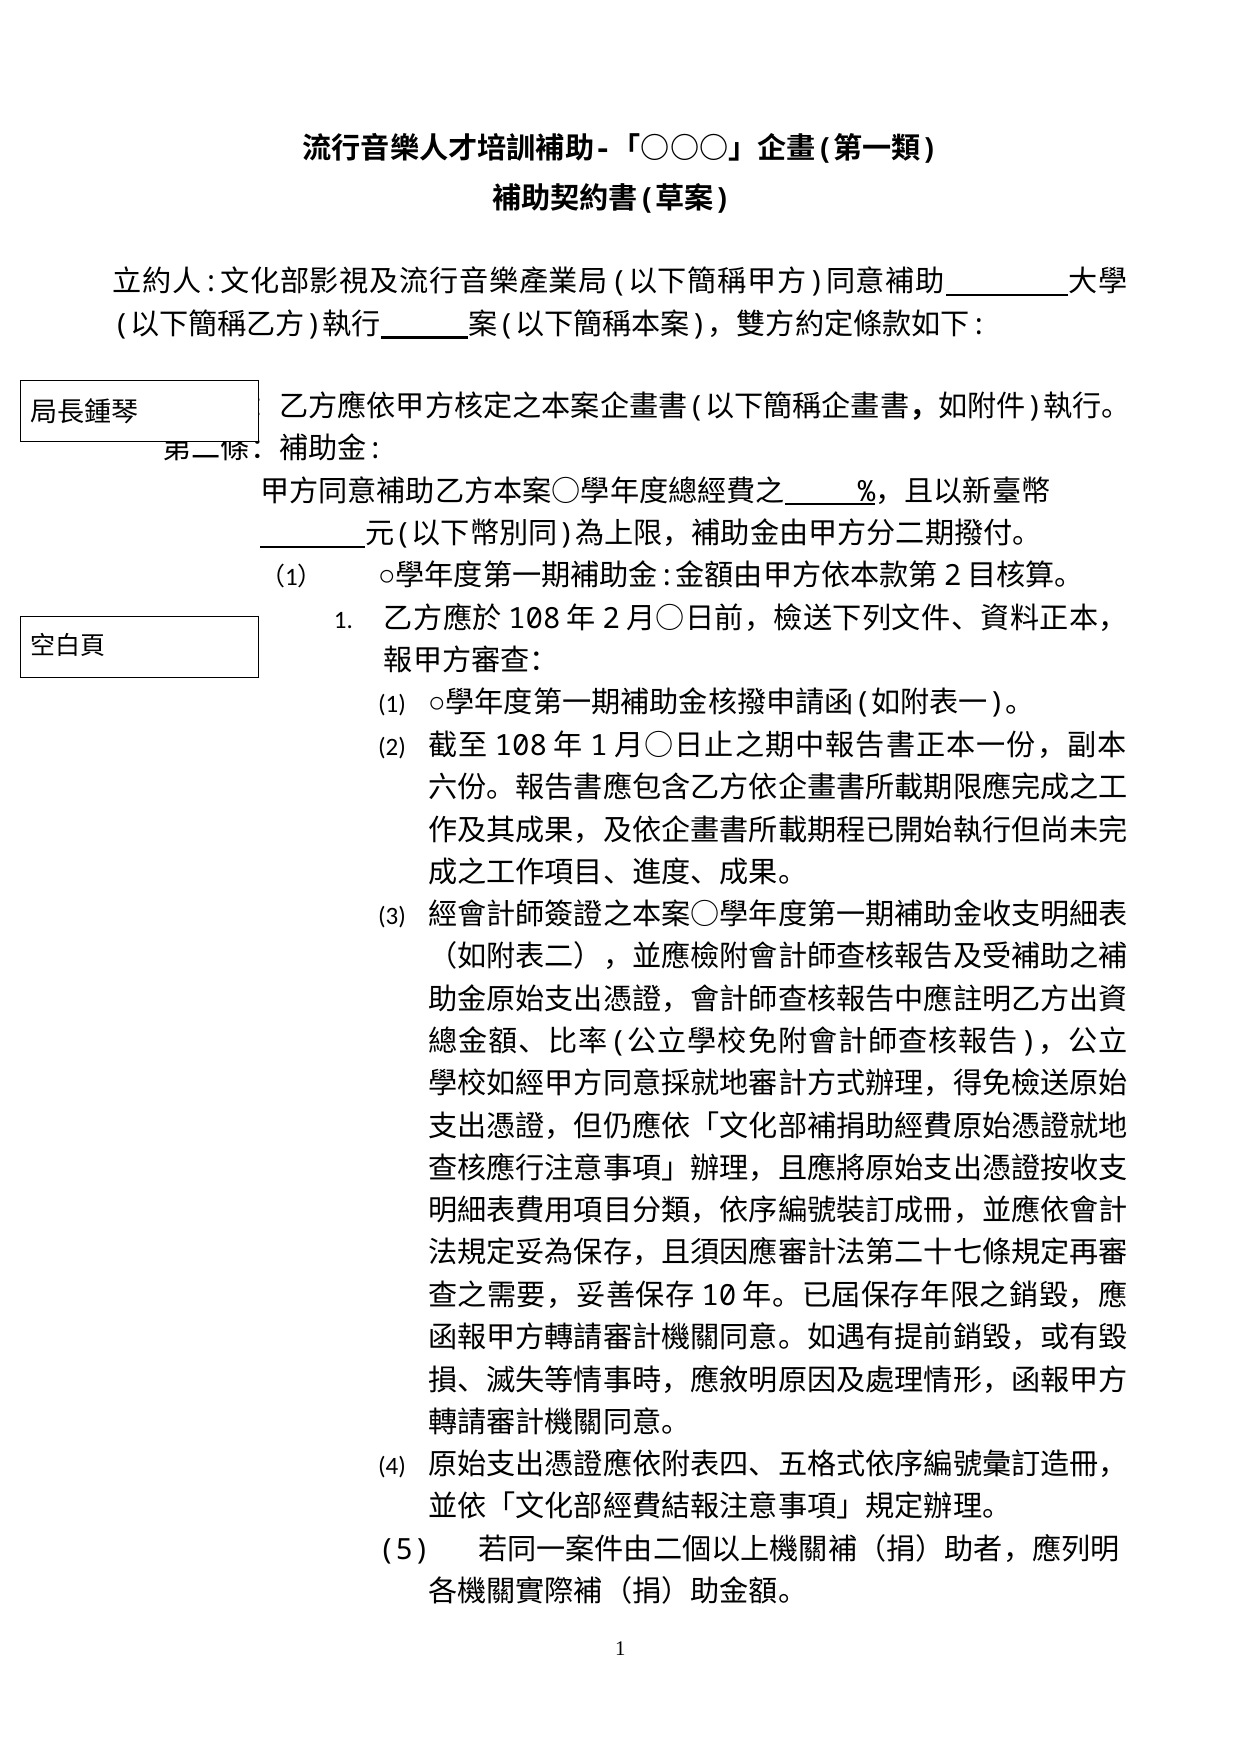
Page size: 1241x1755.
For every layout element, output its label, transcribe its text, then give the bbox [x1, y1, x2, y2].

list 第一條：乙方應依甲方核定之本案企畫書(以下簡稱企畫書，如附件)執行。 [259, 382, 1128, 425]
list 經會計師簽證之本案○學年度第一期補助金收支明細表（如附表二），並應檢附會計師查核報告及受補助之補助金原始支出憑證，會計師查核報告中應註明乙方出資總金額、比率(公立學校免附會計師查核報告)，公立學校如經甲方同意採就地審計方式辦理，得免檢送原始支出憑證，但仍應依「文化部補捐助經費原始憑證就地查核應行注意事項」辦理，且應將原始支出憑證按收支明細表費用項目分類，依序編號裝訂成冊，並應依會計法規定妥為保存，且須因應審計法第二十七條規定再審查之需要，妥善保存10年。已屆保存年限之銷毀，應函報甲方轉請審計機關同意。如遇有提前銷毀，或有毀損、滅失等情事時，應敘明原因及處理情形，函報甲方轉請審計機關同意。 [378, 891, 1128, 1441]
text 局長鍾琴 [30, 390, 249, 429]
text 流行音樂人才培訓補助-「○○○」企畫(第一類) [93, 118, 1128, 168]
text 立約人:文化部影視及流行音樂產業局(以下簡稱甲方)同意補助 大學(以下簡稱乙方)執行 案(以下簡稱本案)，雙方約定條款如下: [112, 258, 1128, 343]
text 補助契約書(草案) [0, 0, 125, 62]
text 空白頁 [30, 626, 249, 662]
list 截至108年1月○日止之期中報告書正本一份，副本六份。報告書應包含乙方依企畫書所載期限應完成之工作及其成果，及依企畫書所載期程已開始執行但尚未完成之工作項目、進度、成果。 [378, 721, 1128, 891]
text 補助契約書(草案) [21, 617, 258, 677]
list 乙方應於108年2月○日前，檢送下列文件、資料正本，報甲方審查： [334, 594, 1128, 679]
list 甲方同意補助乙方本案○學年度總經費之 %，且以新臺幣 [260, 467, 1128, 509]
list 元(以下幣別同)為上限，補助金由甲方分二期撥付。 [260, 509, 1128, 552]
list ○學年度第一期補助金核撥申請函(如附表一)。 [378, 679, 1128, 721]
list 第二條：補助金: [162, 425, 1128, 467]
text 補助契約書(草案) [93, 168, 1128, 218]
list ○學年度第一期補助金:金額由甲方依本款第2目核算。 [260, 552, 1128, 594]
list 若同一案件由二個以上機關補（捐）助者，應列明各機關實際補（捐）助金額。 [378, 1525, 1128, 1610]
text 補助契約書(草案) [21, 381, 258, 441]
list 原始支出憑證應依附表四、五格式依序編號彙訂造冊，並依「文化部經費結報注意事項」規定辦理。 [378, 1441, 1128, 1525]
